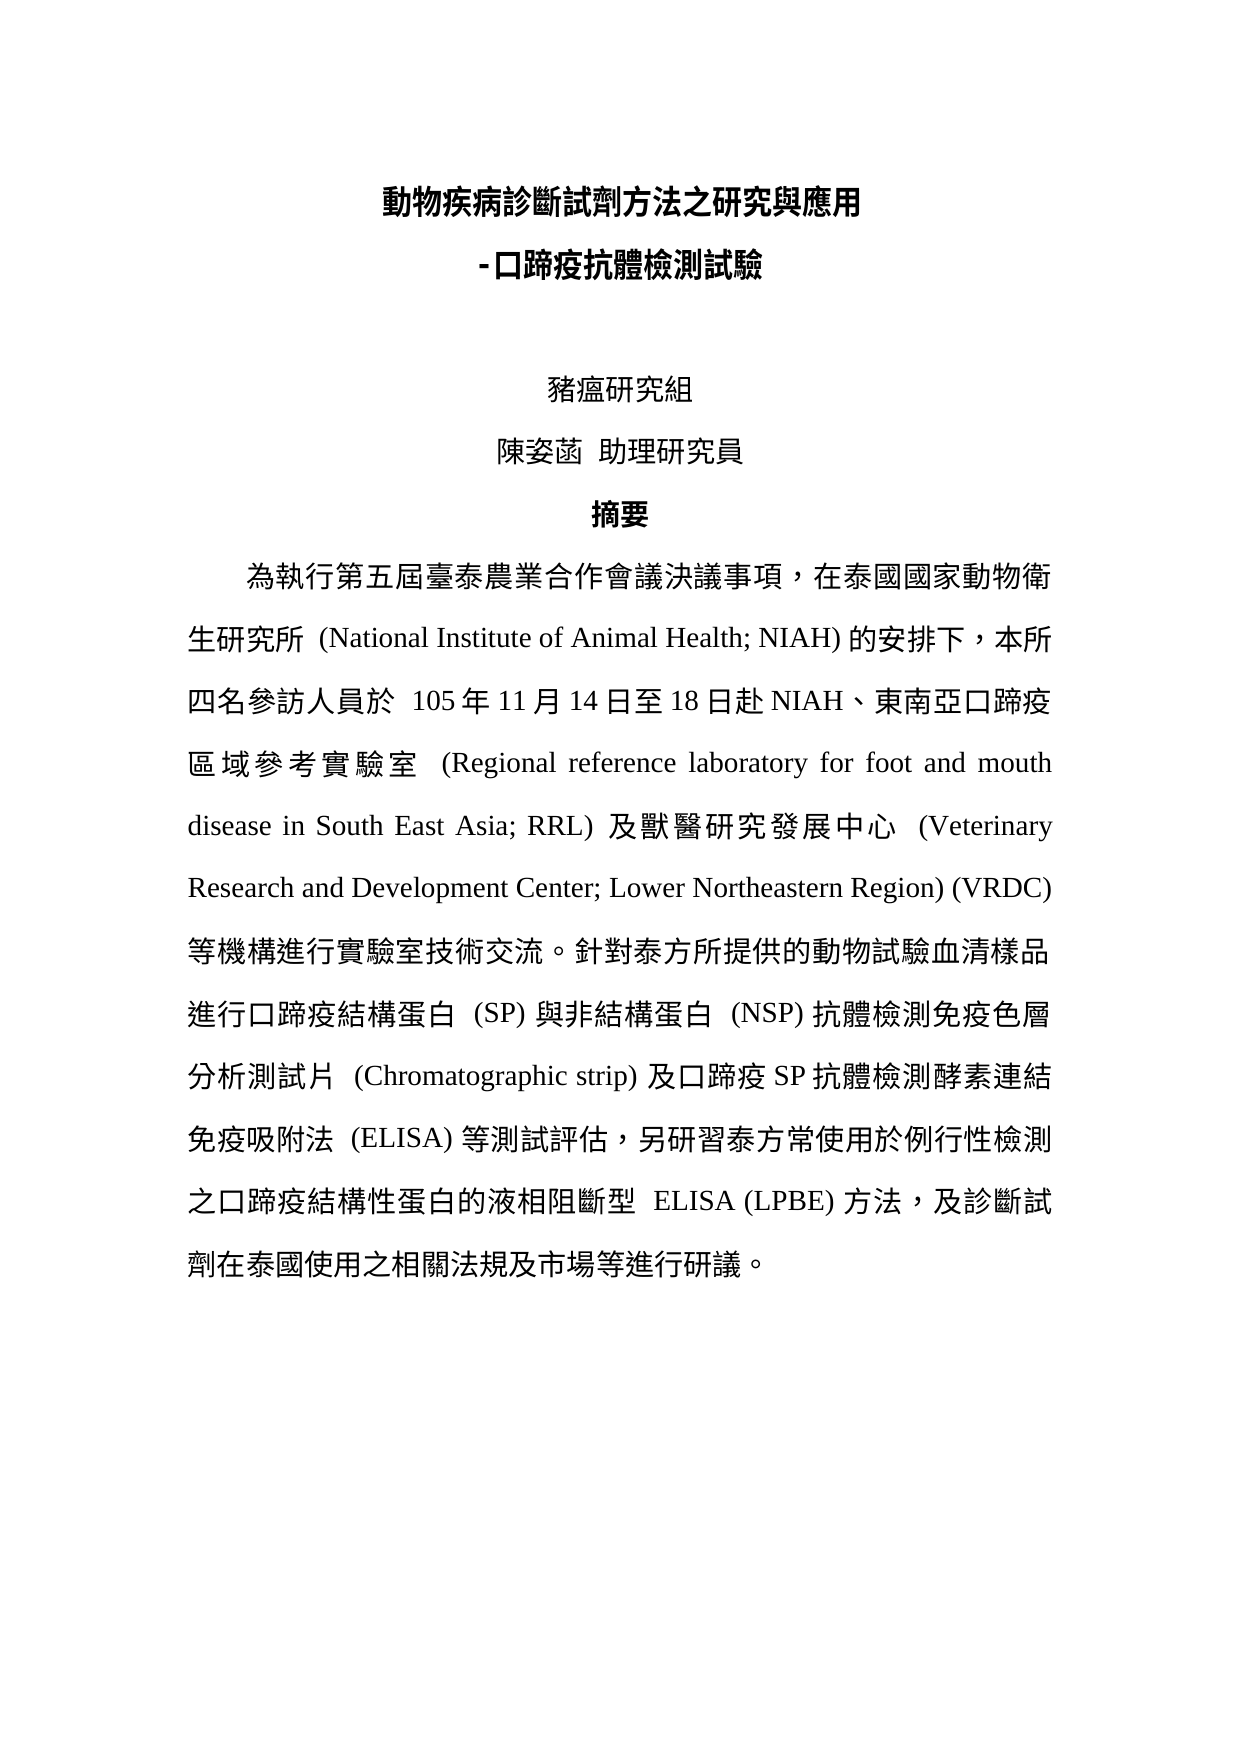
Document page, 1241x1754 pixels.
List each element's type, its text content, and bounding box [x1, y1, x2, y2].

text 摘要 [187, 471, 1053, 533]
text 豬瘟研究組 [187, 346, 1053, 408]
text -口蹄疫抗體檢測試驗 [187, 221, 1053, 283]
text 動物疾病診斷試劑方法之研究與應用 [382, 158, 1053, 221]
text 陳姿菡 助理研究員 [187, 408, 1053, 471]
text 為執行第五屆臺泰農業合作會議決議事項，在泰國國家動物衛生研究所 (National Institute of Animal Health; NIAH) 的安排下，本所四名參訪人員於 105年11月14日至18日赴NIAH、東南亞口蹄疫區域參考實驗室 (Regional reference laboratory for foot and mouth disease in South East Asia; RRL) 及獸醫研究發展中心 (Veterinary Research and Development Center; Lower Northeastern Region) (VRDC) 等機構進行實驗室技術交流。針對泰方所提供的動物試驗血清樣品進行口蹄疫結構蛋白 (SP) 與非結構蛋白 (NSP) 抗體檢測免疫色層分析測試片 (Chromatographic strip) 及口蹄疫SP抗體檢測酵素連結免疫吸附法 (ELISA) 等測試評估，另研習泰方常使用於例行性檢測之口蹄疫結構性蛋白的液相阻斷型 ELISA (LPBE) 方法，及診斷試劑在泰國使用之相關法規及市場等進行研議。 [187, 533, 1053, 1283]
